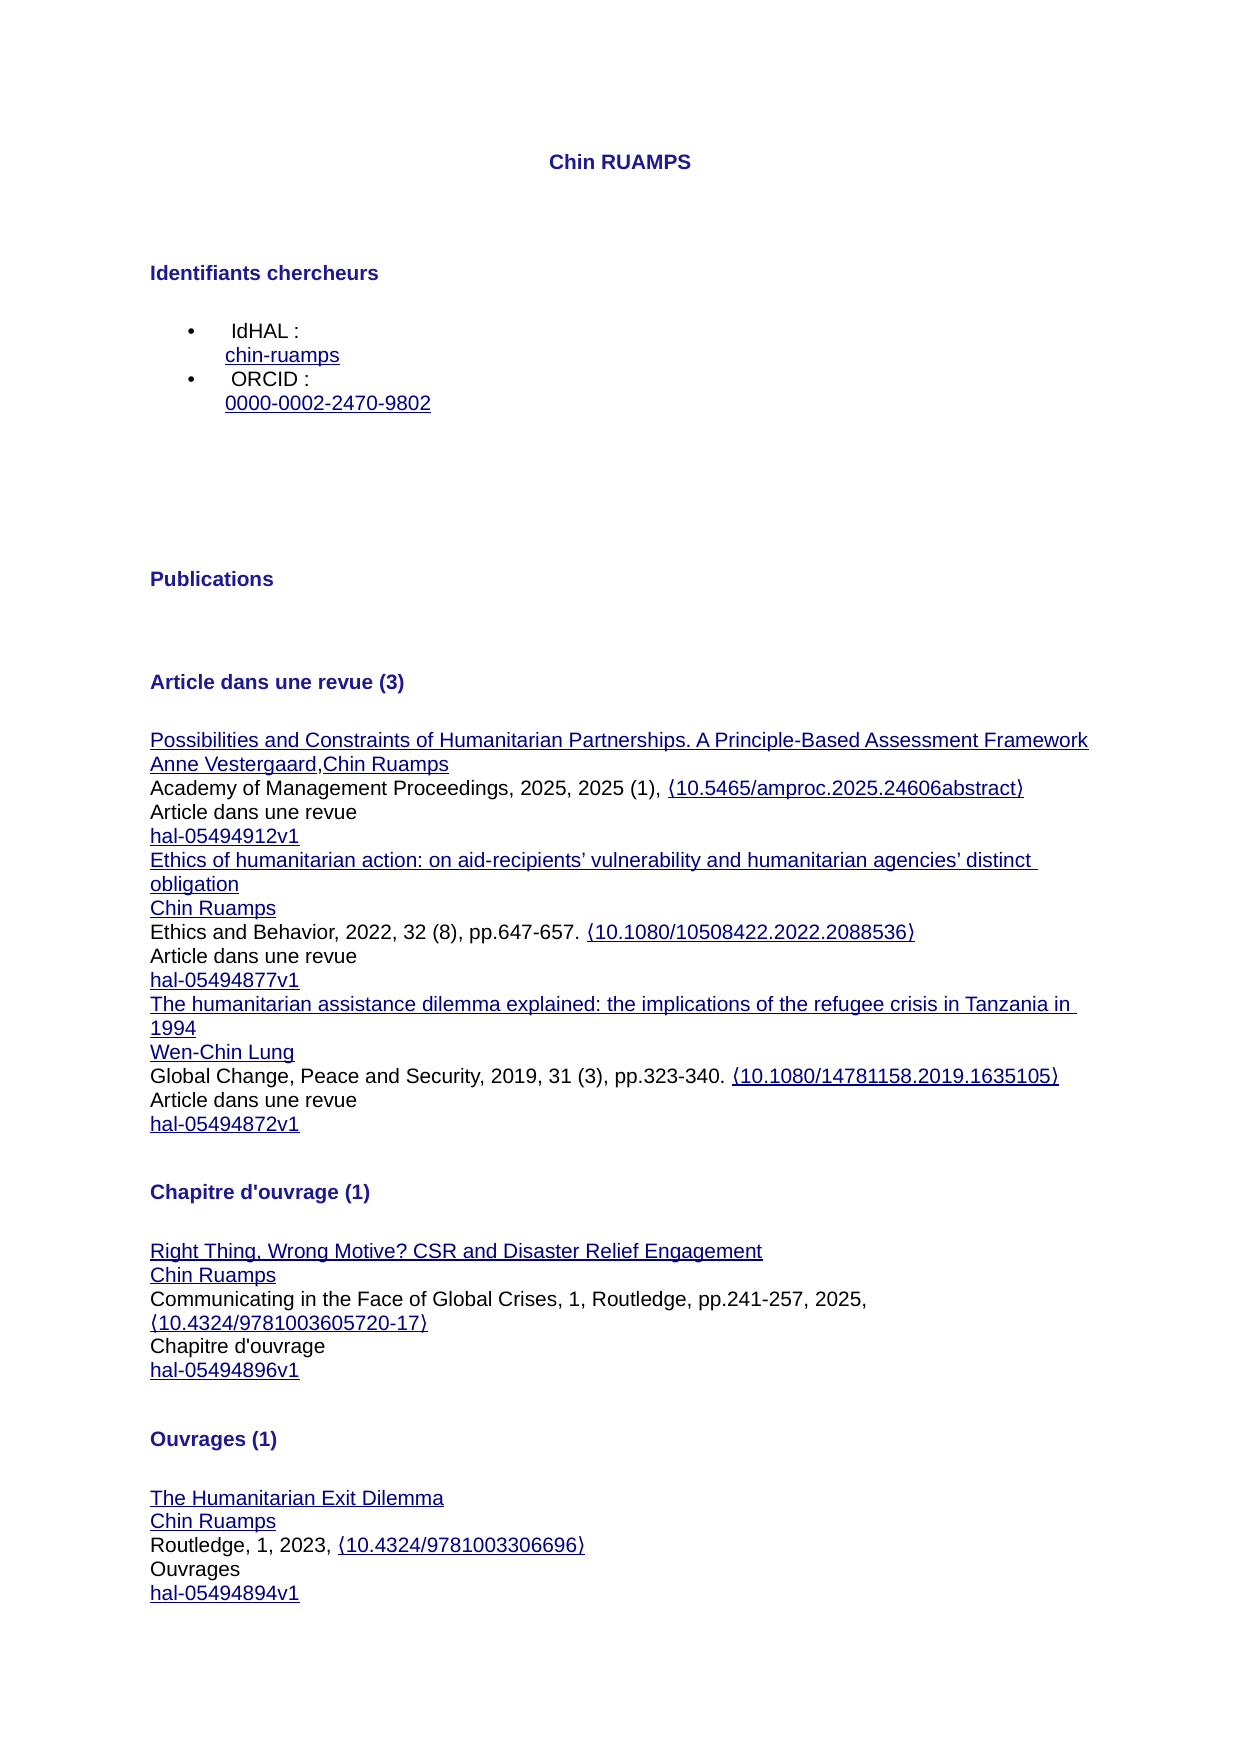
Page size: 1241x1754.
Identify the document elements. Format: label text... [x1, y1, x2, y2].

subtitle Chapitre d'ouvrage (1) [150, 1180, 1090, 1204]
table_header The Humanitarian Exit Dilemma Chin Ruamps Routledge, 1, 2023, ⟨10.4324/9781003306696⟩ Ouvrages hal-05494894v1 [150, 1485, 1090, 1605]
table_header Right Thing, Wrong Motive? CSR and Disaster Relief Engagement Chin Ruamps Communicating in the Face of Global Crises, 1, Routledge, pp.241-257, 2025, ⟨10.4324/9781003605720-17⟩ Chapitre d'ouvrage hal-05494896v1 [150, 1239, 1090, 1382]
subtitle Ouvrages (1) [150, 1427, 1090, 1451]
subtitle Article dans une revue (3) [150, 670, 1090, 694]
subtitle Identifiants chercheurs [150, 260, 1090, 284]
table_cell The humanitarian assistance dilemma explained: the implications of the refugee crisis in Tanzania in 1994 Wen-Chin Lung Global Change, Peace and Security, 2019, 31 (3), pp.323-340. ⟨10.1080/14781158.2019.1635105⟩ Article dans une revue hal-05494872v1 [150, 992, 1090, 1135]
subtitle Chin RUAMPS [150, 150, 1090, 174]
list IdHAL : [187, 319, 1090, 343]
list 0000-0002-2470-9802 [187, 391, 1090, 414]
table_cell Ethics of humanitarian action: on aid-recipients’ vulnerability and humanitarian agencies’ distinct obligation Chin Ruamps Ethics and Behavior, 2022, 32 (8), pp.647-657. ⟨10.1080/10508422.2022.2088536⟩ Article dans une revue hal-05494877v1 [150, 848, 1090, 992]
subtitle Publications [150, 567, 1090, 591]
list ORCID : [187, 367, 1090, 391]
list chin-ruamps [187, 343, 1090, 367]
table_header Possibilities and Constraints of Humanitarian Partnerships. A Principle-Based Assessment Framework Anne Vestergaard,Chin Ruamps Academy of Management Proceedings, 2025, 2025 (1), ⟨10.5465/amproc.2025.24606abstract⟩ Article dans une revue hal-05494912v1 [150, 728, 1090, 848]
